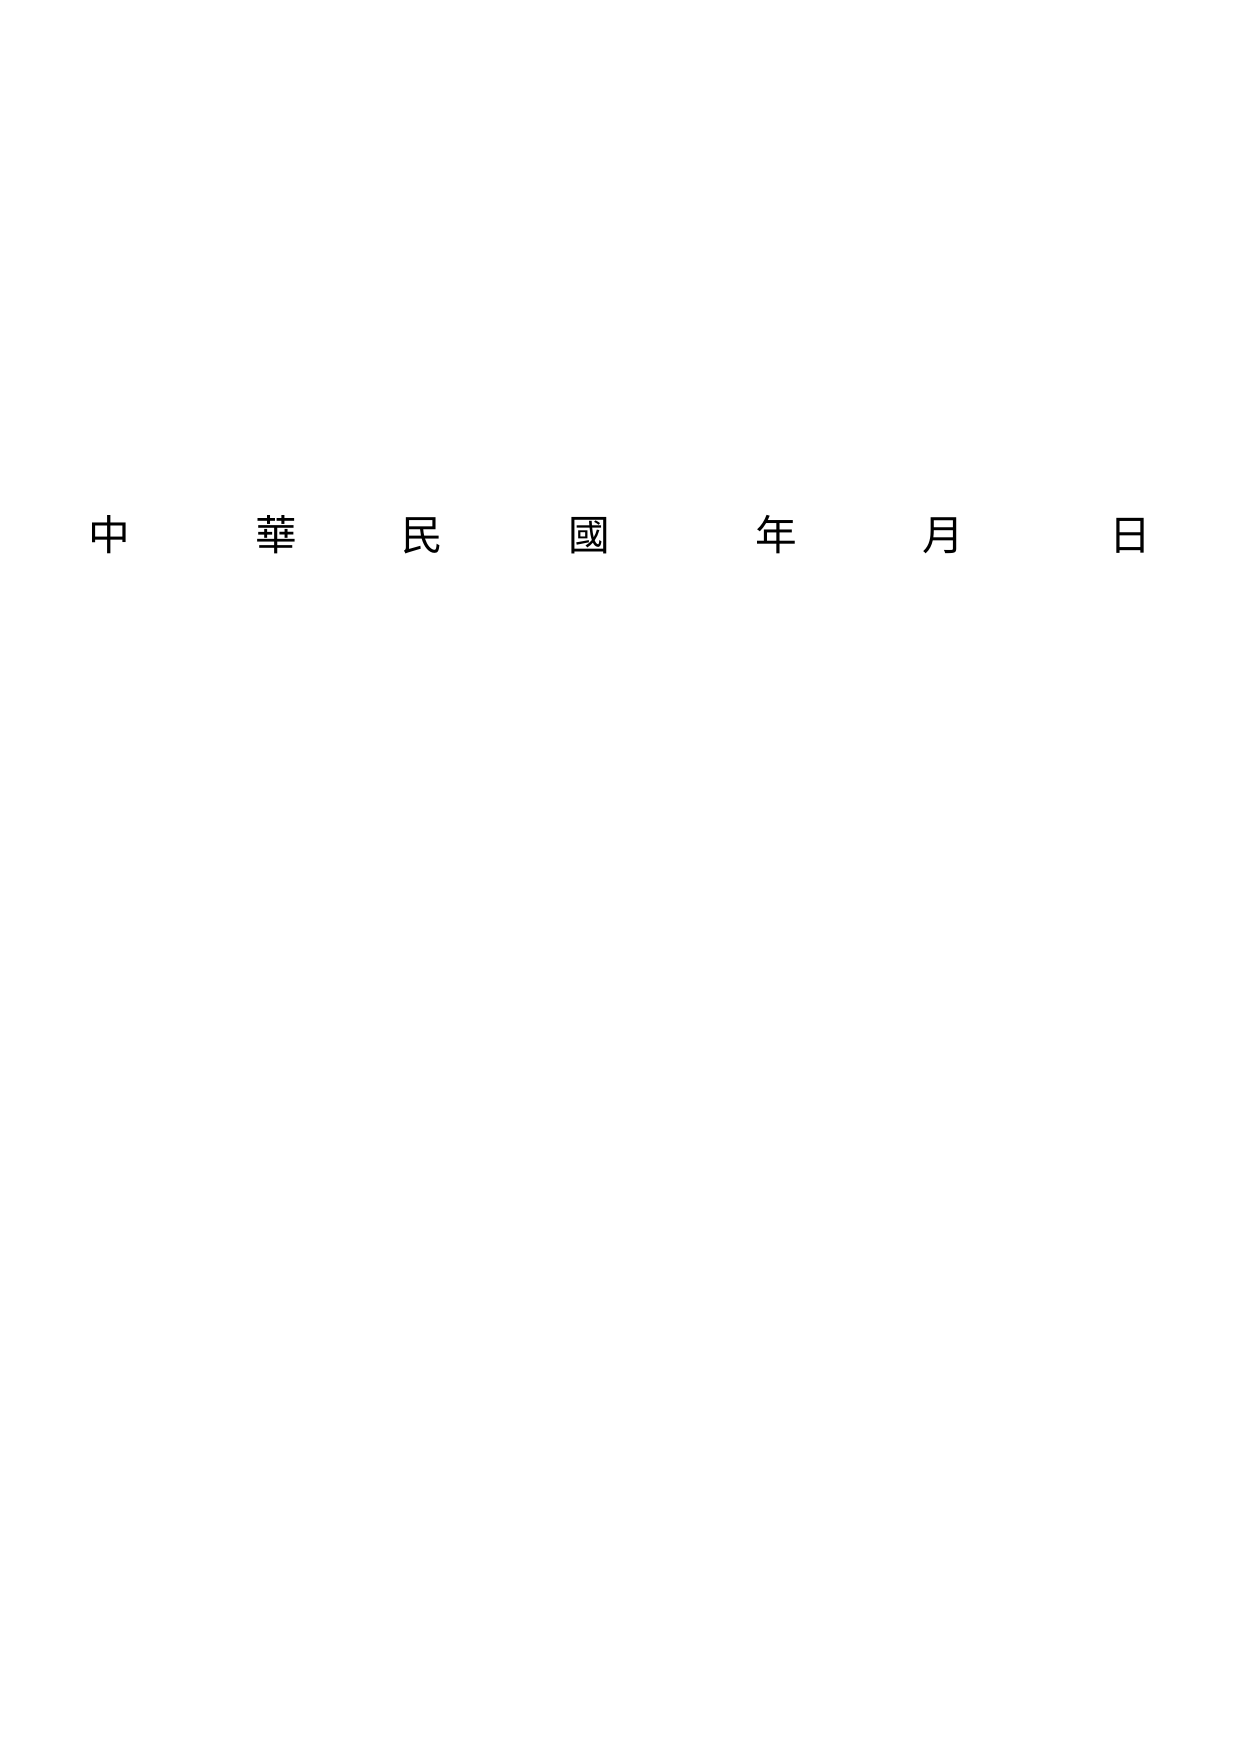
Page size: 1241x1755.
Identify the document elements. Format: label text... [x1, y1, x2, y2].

text 中 華 民 國 年 月 日 [89, 502, 1152, 562]
